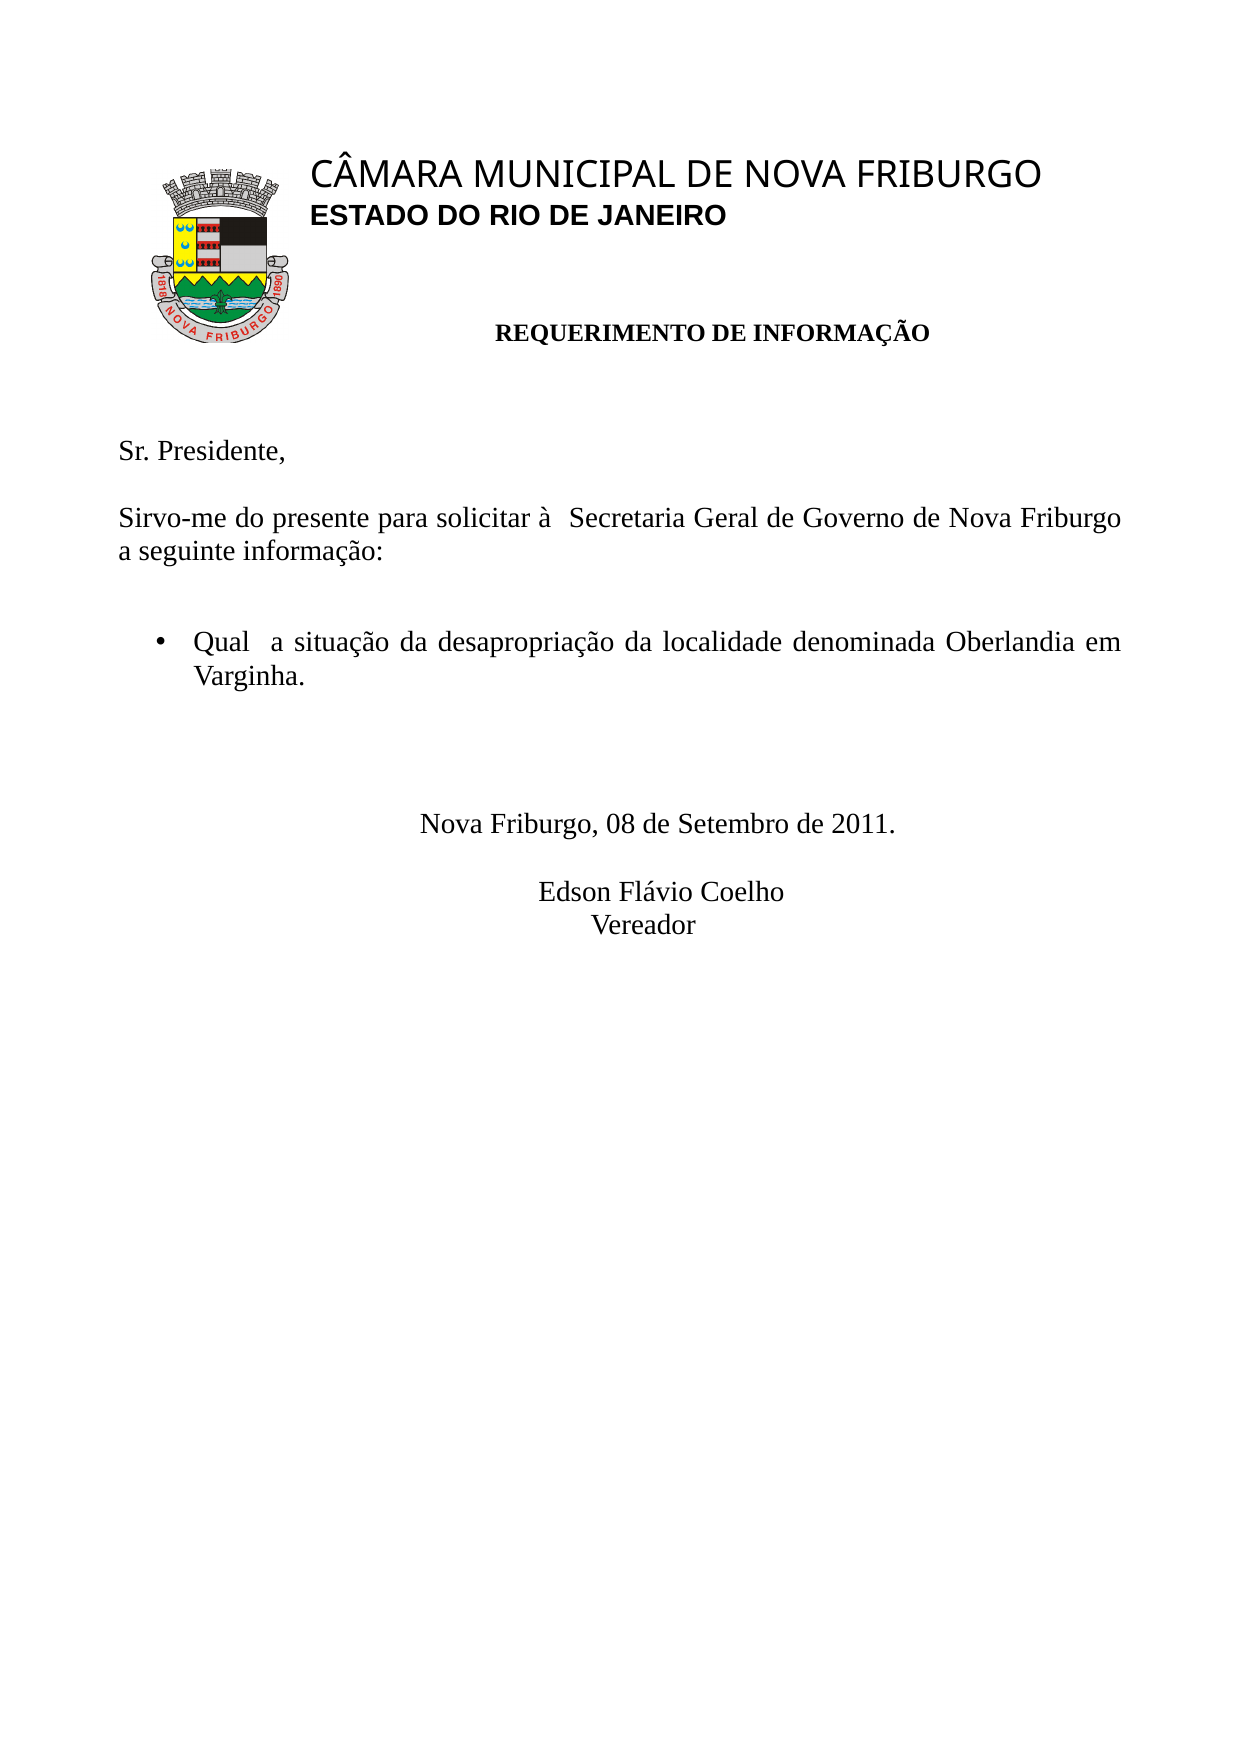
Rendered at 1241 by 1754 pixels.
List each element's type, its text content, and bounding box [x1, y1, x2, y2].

list Qual a situação da desapropriação da localidade denominada Oberlandia em Varginha. [156, 624, 1122, 692]
list Vereador [156, 907, 1122, 941]
list Nova Friburgo, 08 de Setembro de 2011. [156, 807, 1122, 840]
text ESTADO DO RIO DE JANEIRO [291, 198, 1122, 231]
text Sr. Presidente, [118, 433, 1122, 466]
text Sirvo-me do presente para solicitar à Secretaria Geral de Governo de Nova Friburgo a seguinte informação: [118, 500, 1122, 567]
text REQUERIMENTO DE INFORMAÇÃO [118, 318, 1122, 346]
text CÂMARA MUNICIPAL DE NOVA FRIBURGO [118, 147, 1122, 198]
list Edson Flávio Coelho [156, 874, 1122, 907]
text [121, 198, 149, 231]
